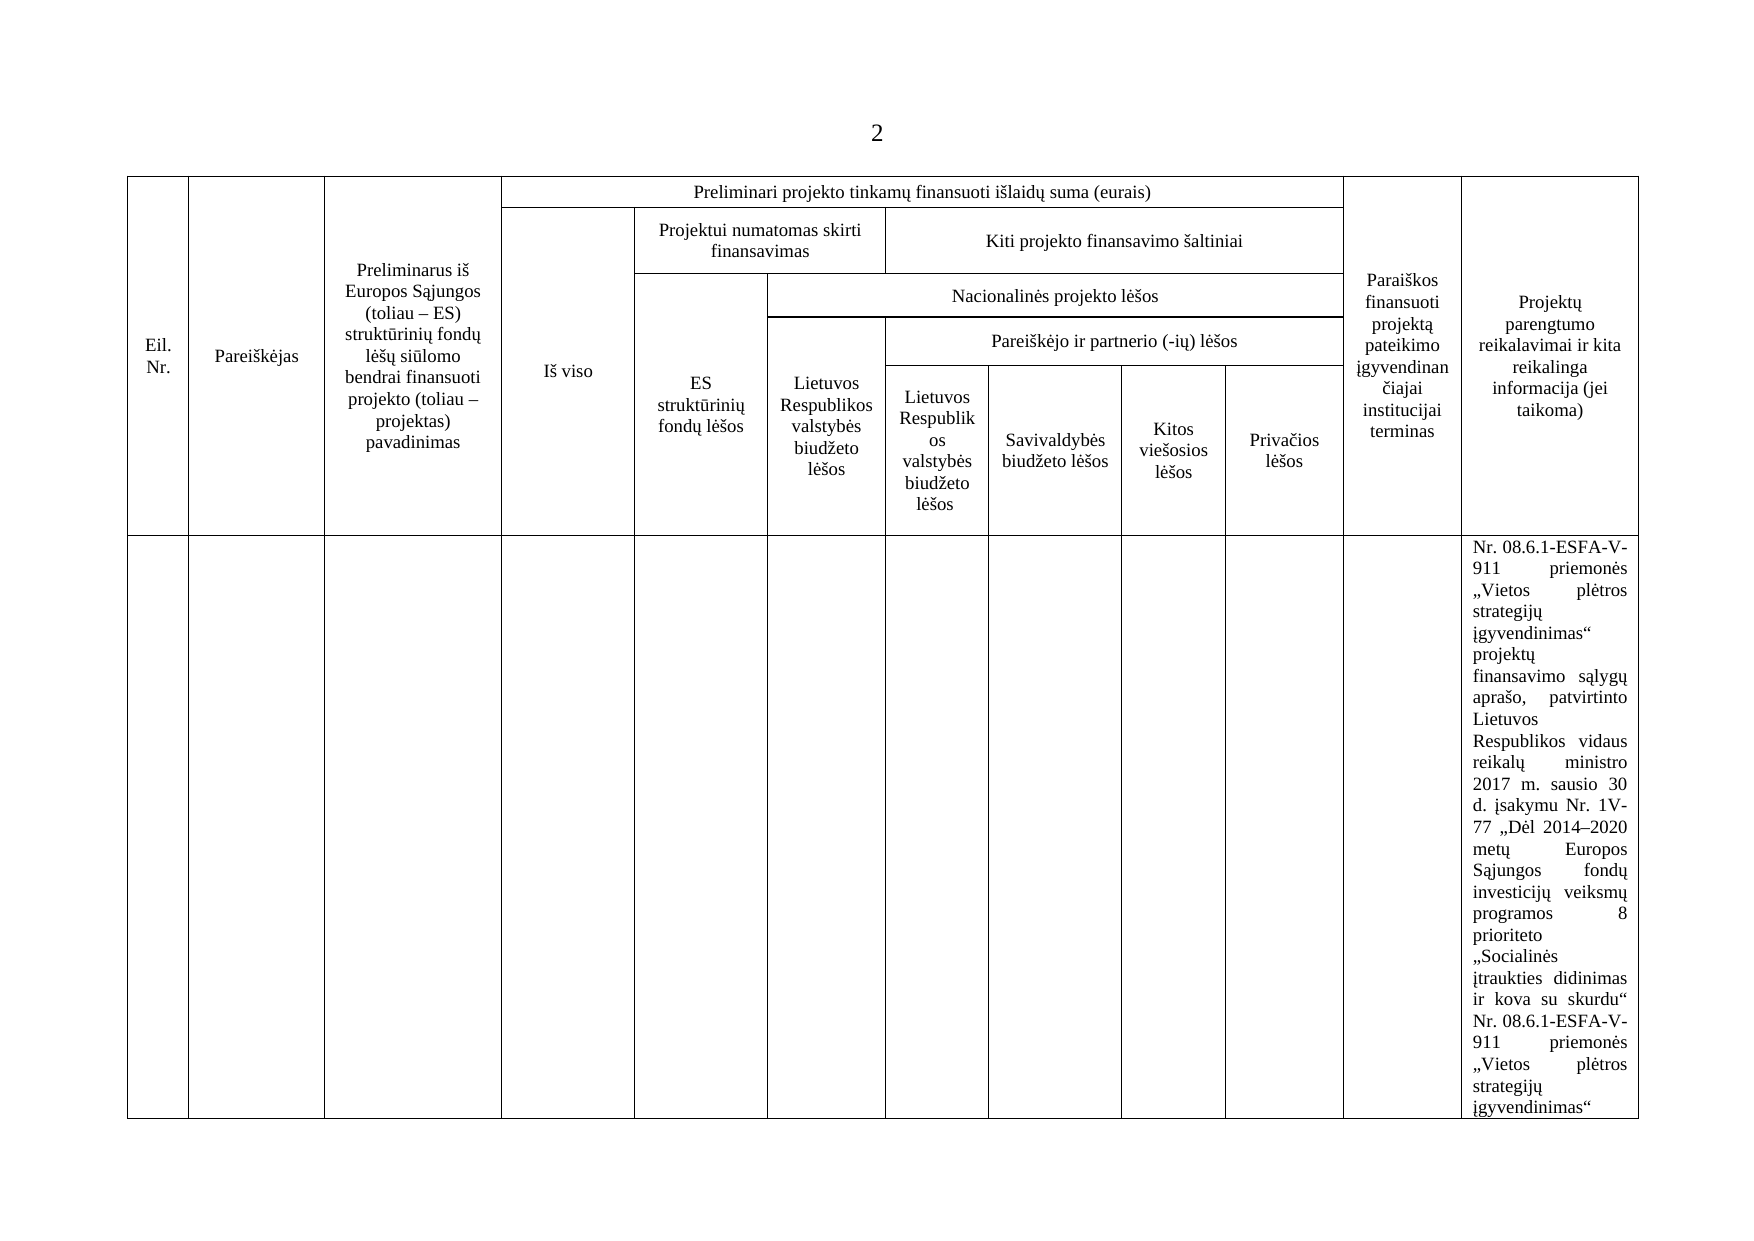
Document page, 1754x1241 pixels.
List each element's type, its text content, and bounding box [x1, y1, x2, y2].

table_cell Privačios lėšos [1226, 366, 1343, 534]
table_cell Nr. 08.6.1-ESFA-V-911 priemonės „Vietos plėtros strategijų įgyvendinimas“ projektų finansavimo sąlygų aprašo, patvirtinto Lietuvos Respublikos vidaus reikalų ministro 2017 m. sausio 30 d. įsakymu Nr. 1V-77 „Dėl 2014–2020 metų Europos Sąjungos fondų investicijų veiksmų programos 8 prioriteto „Socialinės įtraukties didinimas ir kova su skurdu“ Nr. 08.6.1-ESFA-V-911 priemonės „Vietos plėtros strategijų įgyvendinimas“ [1462, 536, 1638, 1118]
table_header Projektų parengtumo reikalavimai ir kita reikalinga informacija (jei taikoma) [1462, 177, 1638, 534]
table_cell [1226, 536, 1343, 1118]
table_cell [635, 536, 767, 1118]
table_cell [325, 536, 501, 1118]
table_cell Lietuvos Respublikos valstybės biudžeto lėšos [886, 366, 988, 534]
table_cell [768, 536, 885, 1118]
table_cell [886, 536, 988, 1118]
table_cell Nacionalinės projekto lėšos [768, 274, 1343, 316]
table_cell [502, 536, 634, 1118]
table_header Preliminarus iš Europos Sąjungos (toliau – ES) struktūrinių fondų lėšų siūlomo bendrai finansuoti projekto (toliau – projektas) pavadinimas [325, 177, 501, 534]
table_cell Pareiškėjo ir partnerio (-ių) lėšos [886, 318, 1343, 365]
table_cell Kiti projekto finansavimo šaltiniai [886, 208, 1343, 273]
table_cell ES struktūrinių fondų lėšos [635, 274, 767, 534]
table_header Pareiškėjas [189, 177, 324, 534]
table_cell [989, 536, 1121, 1118]
table_cell [1344, 536, 1461, 1118]
table_cell Iš viso [502, 208, 634, 534]
table_header Paraiškos finansuoti projektą pateikimo įgyvendinančiajai institucijai terminas [1344, 177, 1461, 534]
table_cell Kitos viešosios lėšos [1122, 366, 1225, 534]
table_header Preliminari projekto tinkamų finansuoti išlaidų suma (eurais) [502, 177, 1343, 207]
table_cell [189, 536, 324, 1118]
table_cell Projektui numatomas skirti finansavimas [635, 208, 885, 273]
table_cell [1122, 536, 1225, 1118]
table_cell Savivaldybės biudžeto lėšos [989, 366, 1121, 534]
table_cell Lietuvos Respublikos valstybės biudžeto lėšos [768, 318, 885, 534]
table_cell [128, 536, 188, 1118]
table_header Eil. Nr. [128, 177, 188, 534]
